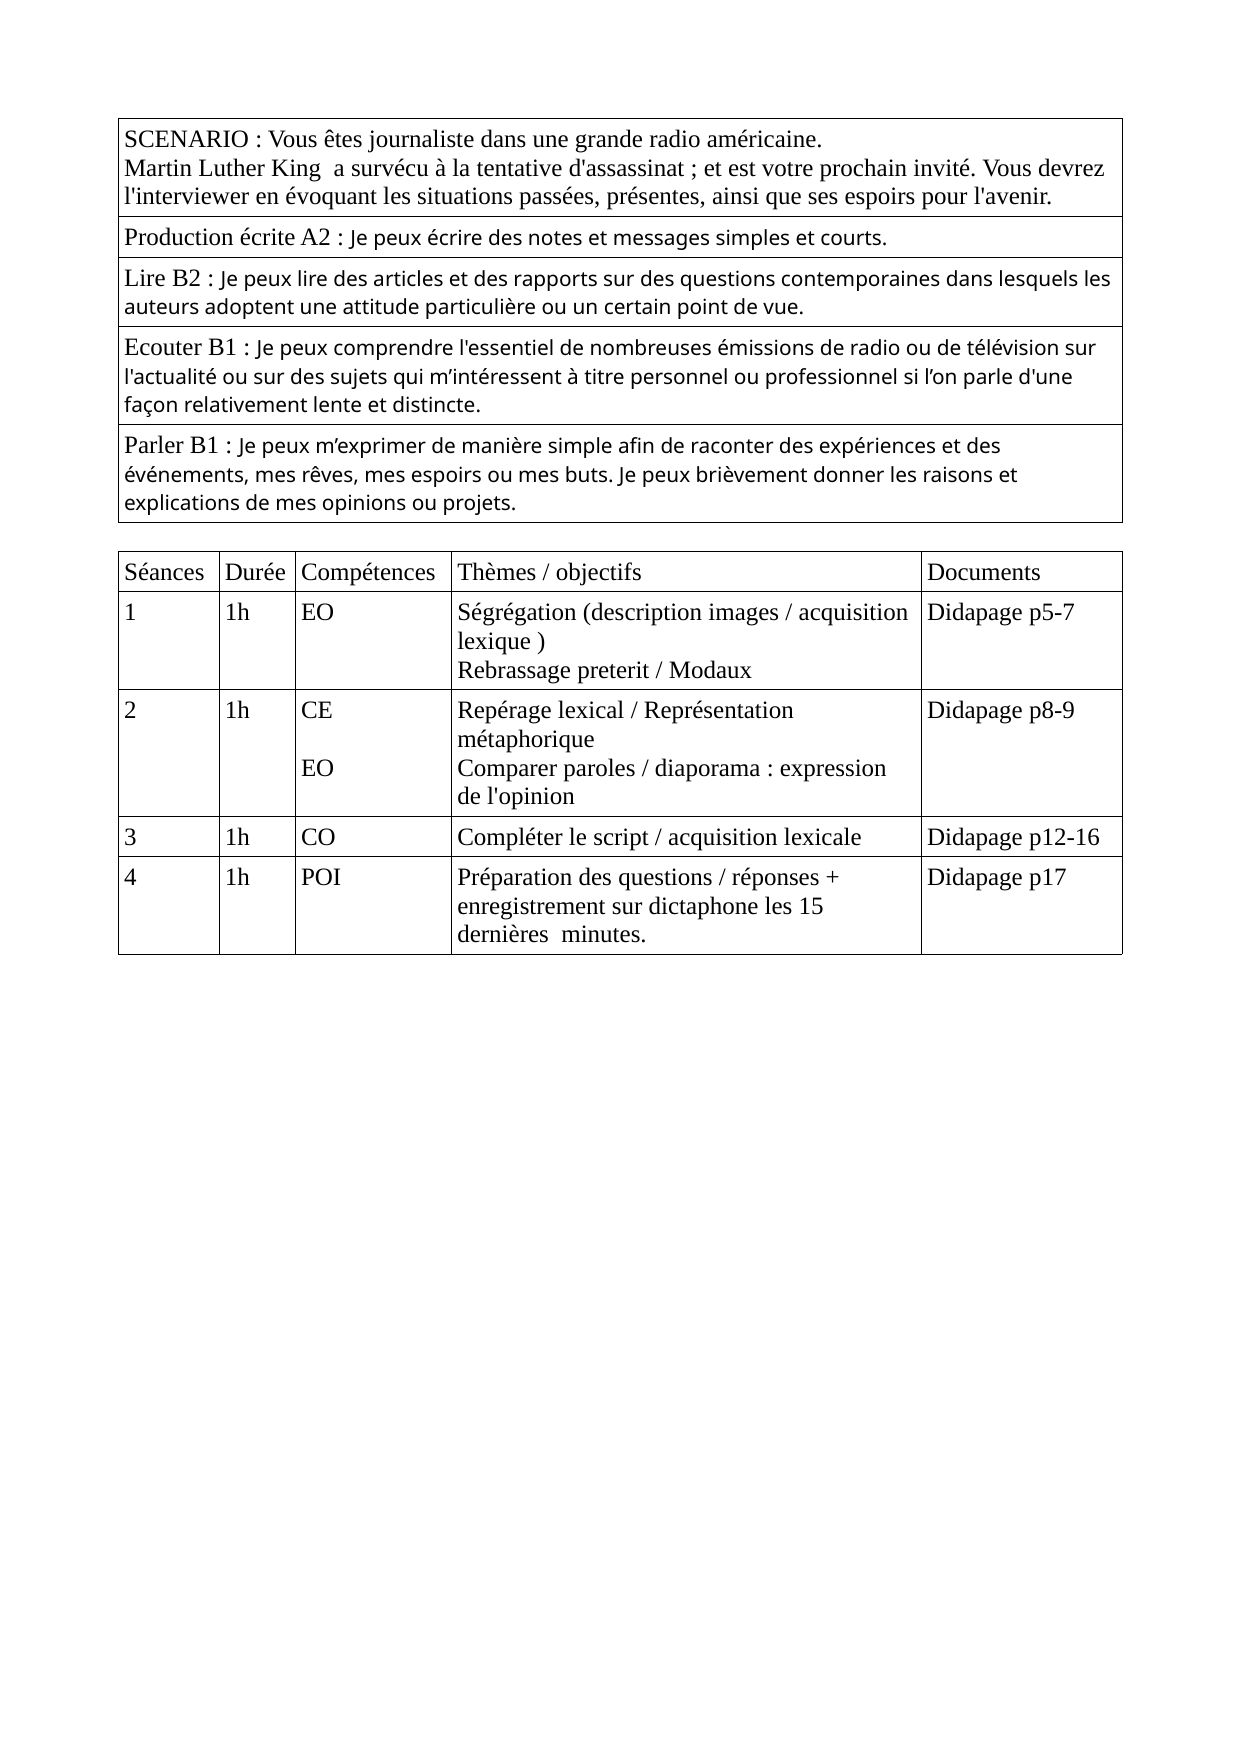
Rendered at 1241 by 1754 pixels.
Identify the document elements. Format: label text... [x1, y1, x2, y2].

table_cell Didapage p8-9 [922, 690, 1122, 816]
table_header Thèmes / objectifs [452, 552, 921, 591]
table_cell 1 [119, 592, 219, 689]
table_cell Didapage p5-7 [922, 592, 1122, 689]
table_cell 3 [119, 817, 219, 856]
table_cell CE EO [296, 690, 451, 816]
table_header Documents [922, 552, 1122, 591]
table_header Compétences [296, 552, 451, 591]
table_cell Didapage p17 [922, 857, 1122, 954]
table_header SCENARIO : Vous êtes journaliste dans une grande radio américaine. Martin Luther King a survécu à la tentative d'assassinat ; et est votre prochain invité. Vous devrez l'interviewer en évoquant les situations passées, présentes, ainsi que ses espoirs pour l'avenir. [119, 119, 1122, 216]
table_cell Compléter le script / acquisition lexicale [452, 817, 921, 856]
table_cell 1h [220, 592, 295, 689]
table_cell Préparation des questions / réponses + enregistrement sur dictaphone les 15 dernières minutes. [452, 857, 921, 954]
table_cell Ecouter B1 : Je peux comprendre l'essentiel de nombreuses émissions de radio ou de télévision sur l'actualité ou sur des sujets qui m’intéressent à titre personnel ou professionnel si l’on parle d'une façon relativement lente et distincte. [119, 327, 1122, 424]
table_cell CO [296, 817, 451, 856]
table_cell POI [296, 857, 451, 954]
table_cell Didapage p12-16 [922, 817, 1122, 856]
table_cell EO [296, 592, 451, 689]
table_cell 1h [220, 857, 295, 954]
table_cell 1h [220, 817, 295, 856]
table_cell Parler B1 : Je peux m’exprimer de manière simple afin de raconter des expériences et des événements, mes rêves, mes espoirs ou mes buts. Je peux brièvement donner les raisons et explications de mes opinions ou projets. [119, 425, 1122, 522]
table_header Durée [220, 552, 295, 591]
table_cell Lire B2 : Je peux lire des articles et des rapports sur des questions contemporaines dans lesquels les auteurs adoptent une attitude particulière ou un certain point de vue. [119, 258, 1122, 326]
table_cell 4 [119, 857, 219, 954]
table_cell Production écrite A2 : Je peux écrire des notes et messages simples et courts. [119, 217, 1122, 257]
table_cell Ségrégation (description images / acquisition lexique ) Rebrassage preterit / Modaux [452, 592, 921, 689]
table_cell Repérage lexical / Représentation métaphorique Comparer paroles / diaporama : expression de l'opinion [452, 690, 921, 816]
table_header Séances [119, 552, 219, 591]
table_cell 1h [220, 690, 295, 816]
table_cell 2 [119, 690, 219, 816]
